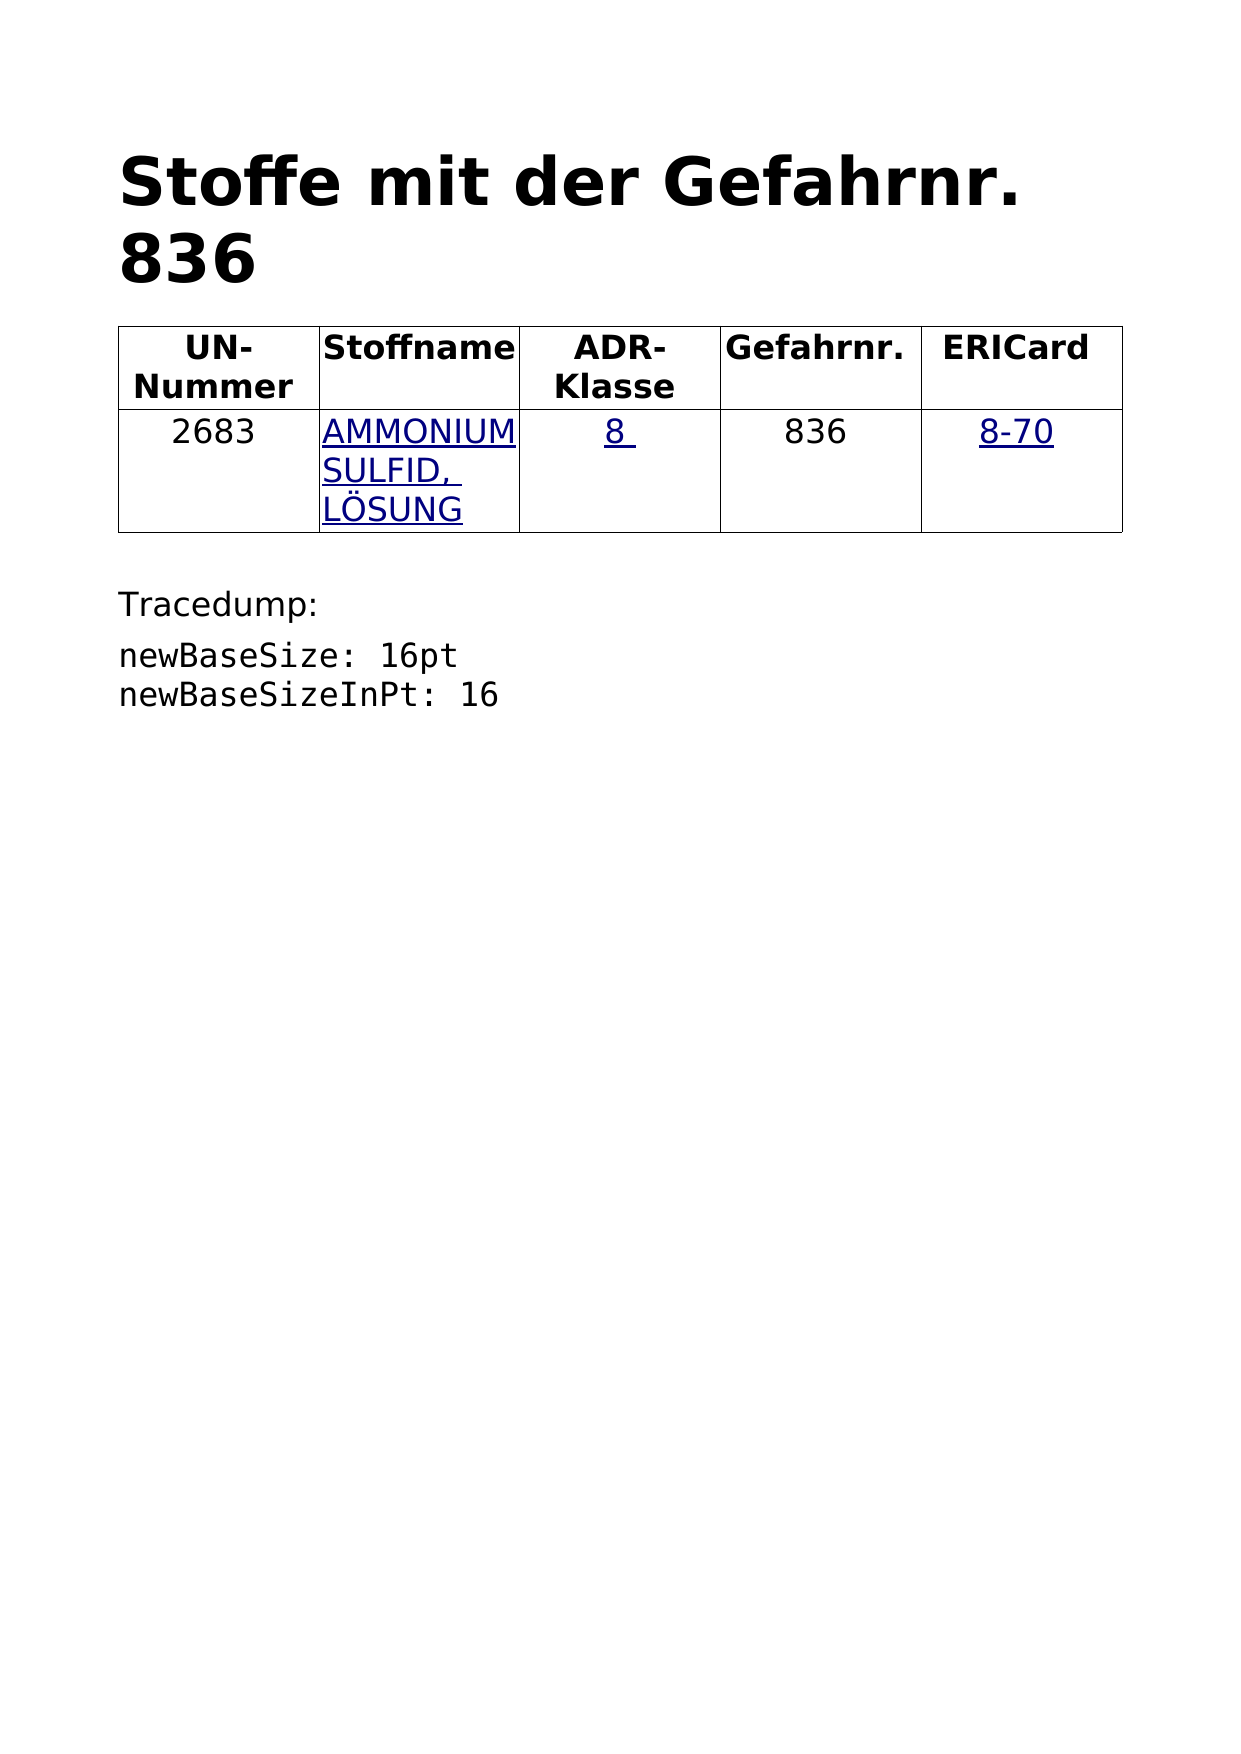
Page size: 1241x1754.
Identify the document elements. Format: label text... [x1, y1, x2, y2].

table_cell 8 [520, 410, 720, 532]
table_cell 8-70 [922, 410, 1122, 532]
table_header Stoffname [320, 327, 519, 409]
table_cell 836 [721, 410, 921, 532]
table_cell AMMONIUMSULFID, LÖSUNG [320, 410, 519, 532]
text Tracedump: [118, 547, 1122, 624]
text newBaseSize: 16pt newBaseSizeInPt: 16 [118, 637, 1122, 714]
table_header ERICard [922, 327, 1122, 409]
table_header UN-Nummer [119, 327, 319, 409]
subtitle Stoffe mit der Gefahrnr. 836 [118, 143, 1122, 298]
table_header Gefahrnr. [721, 327, 921, 409]
table_cell 2683 [119, 410, 319, 532]
table_header ADR-Klasse [520, 327, 720, 409]
